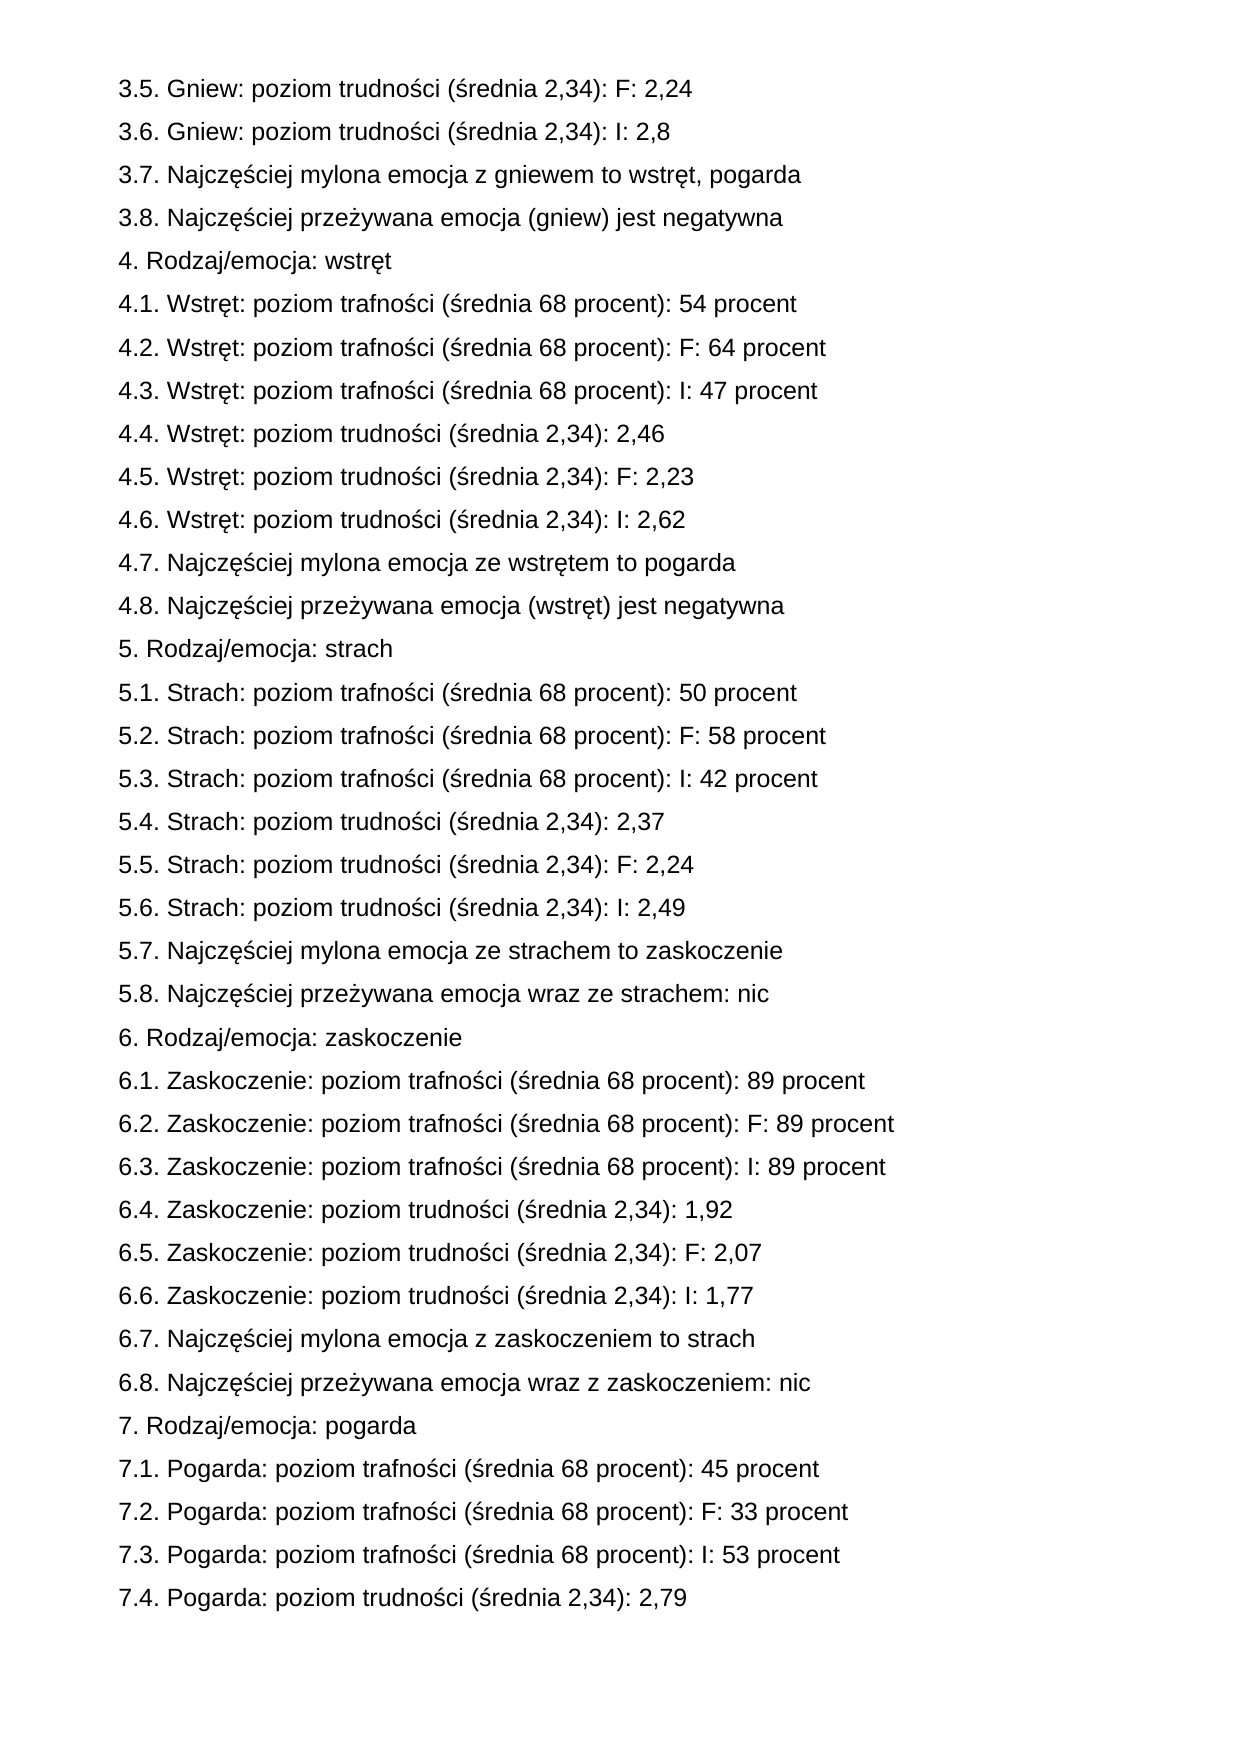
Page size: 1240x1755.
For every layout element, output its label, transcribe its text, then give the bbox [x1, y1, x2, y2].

text 7.3. Pogarda: poziom trafności (średnia 68 procent): I: 53 procent [118, 1540, 1121, 1569]
text 4.2. Wstręt: poziom trafności (średnia 68 procent): F: 64 procent [118, 333, 1121, 361]
text 3.8. Najczęściej przeżywana emocja (gniew) jest negatywna [118, 203, 1121, 232]
text 6.8. Najczęściej przeżywana emocja wraz z zaskoczeniem: nic [118, 1368, 1121, 1396]
text 4.3. Wstręt: poziom trafności (średnia 68 procent): I: 47 procent [118, 376, 1121, 404]
text 6.6. Zaskoczenie: poziom trudności (średnia 2,34): I: 1,77 [118, 1281, 1121, 1310]
text 5.2. Strach: poziom trafności (średnia 68 procent): F: 58 procent [118, 721, 1121, 749]
text 6.5. Zaskoczenie: poziom trudności (średnia 2,34): F: 2,07 [118, 1238, 1121, 1267]
text 5.7. Najczęściej mylona emocja ze strachem to zaskoczenie [118, 936, 1121, 965]
text 6.4. Zaskoczenie: poziom trudności (średnia 2,34): 1,92 [118, 1195, 1121, 1224]
text 5.4. Strach: poziom trudności (średnia 2,34): 2,37 [118, 807, 1121, 836]
text 7.4. Pogarda: poziom trudności (średnia 2,34): 2,79 [118, 1583, 1121, 1612]
text 3.7. Najczęściej mylona emocja z gniewem to wstręt, pogarda [118, 160, 1121, 189]
text 6.7. Najczęściej mylona emocja z zaskoczeniem to strach [118, 1324, 1121, 1353]
text 5.1. Strach: poziom trafności (średnia 68 procent): 50 procent [118, 678, 1121, 706]
text 4.8. Najczęściej przeżywana emocja (wstręt) jest negatywna [118, 591, 1121, 620]
text 3.5. Gniew: poziom trudności (średnia 2,34): F: 2,24 [118, 74, 1121, 103]
text 6.1. Zaskoczenie: poziom trafności (średnia 68 procent): 89 procent [118, 1066, 1121, 1094]
text 6. Rodzaj/emocja: zaskoczenie [118, 1023, 1121, 1051]
text 4.4. Wstręt: poziom trudności (średnia 2,34): 2,46 [118, 419, 1121, 448]
text 4. Rodzaj/emocja: wstręt [118, 246, 1121, 275]
text 5.8. Najczęściej przeżywana emocja wraz ze strachem: nic [118, 979, 1121, 1008]
text 4.5. Wstręt: poziom trudności (średnia 2,34): F: 2,23 [118, 462, 1121, 491]
text 5.5. Strach: poziom trudności (średnia 2,34): F: 2,24 [118, 850, 1121, 879]
text 7.2. Pogarda: poziom trafności (średnia 68 procent): F: 33 procent [118, 1497, 1121, 1526]
text 5.6. Strach: poziom trudności (średnia 2,34): I: 2,49 [118, 893, 1121, 922]
text 6.3. Zaskoczenie: poziom trafności (średnia 68 procent): I: 89 procent [118, 1152, 1121, 1181]
text 4.1. Wstręt: poziom trafności (średnia 68 procent): 54 procent [118, 289, 1121, 318]
text 5. Rodzaj/emocja: strach [118, 634, 1121, 663]
text 4.7. Najczęściej mylona emocja ze wstrętem to pogarda [118, 548, 1121, 577]
text 7.1. Pogarda: poziom trafności (średnia 68 procent): 45 procent [118, 1454, 1121, 1483]
text 6.2. Zaskoczenie: poziom trafności (średnia 68 procent): F: 89 procent [118, 1109, 1121, 1138]
text 5.3. Strach: poziom trafności (średnia 68 procent): I: 42 procent [118, 764, 1121, 793]
text 7. Rodzaj/emocja: pogarda [118, 1411, 1121, 1439]
text 4.6. Wstręt: poziom trudności (średnia 2,34): I: 2,62 [118, 505, 1121, 534]
text 3.6. Gniew: poziom trudności (średnia 2,34): I: 2,8 [118, 117, 1121, 146]
